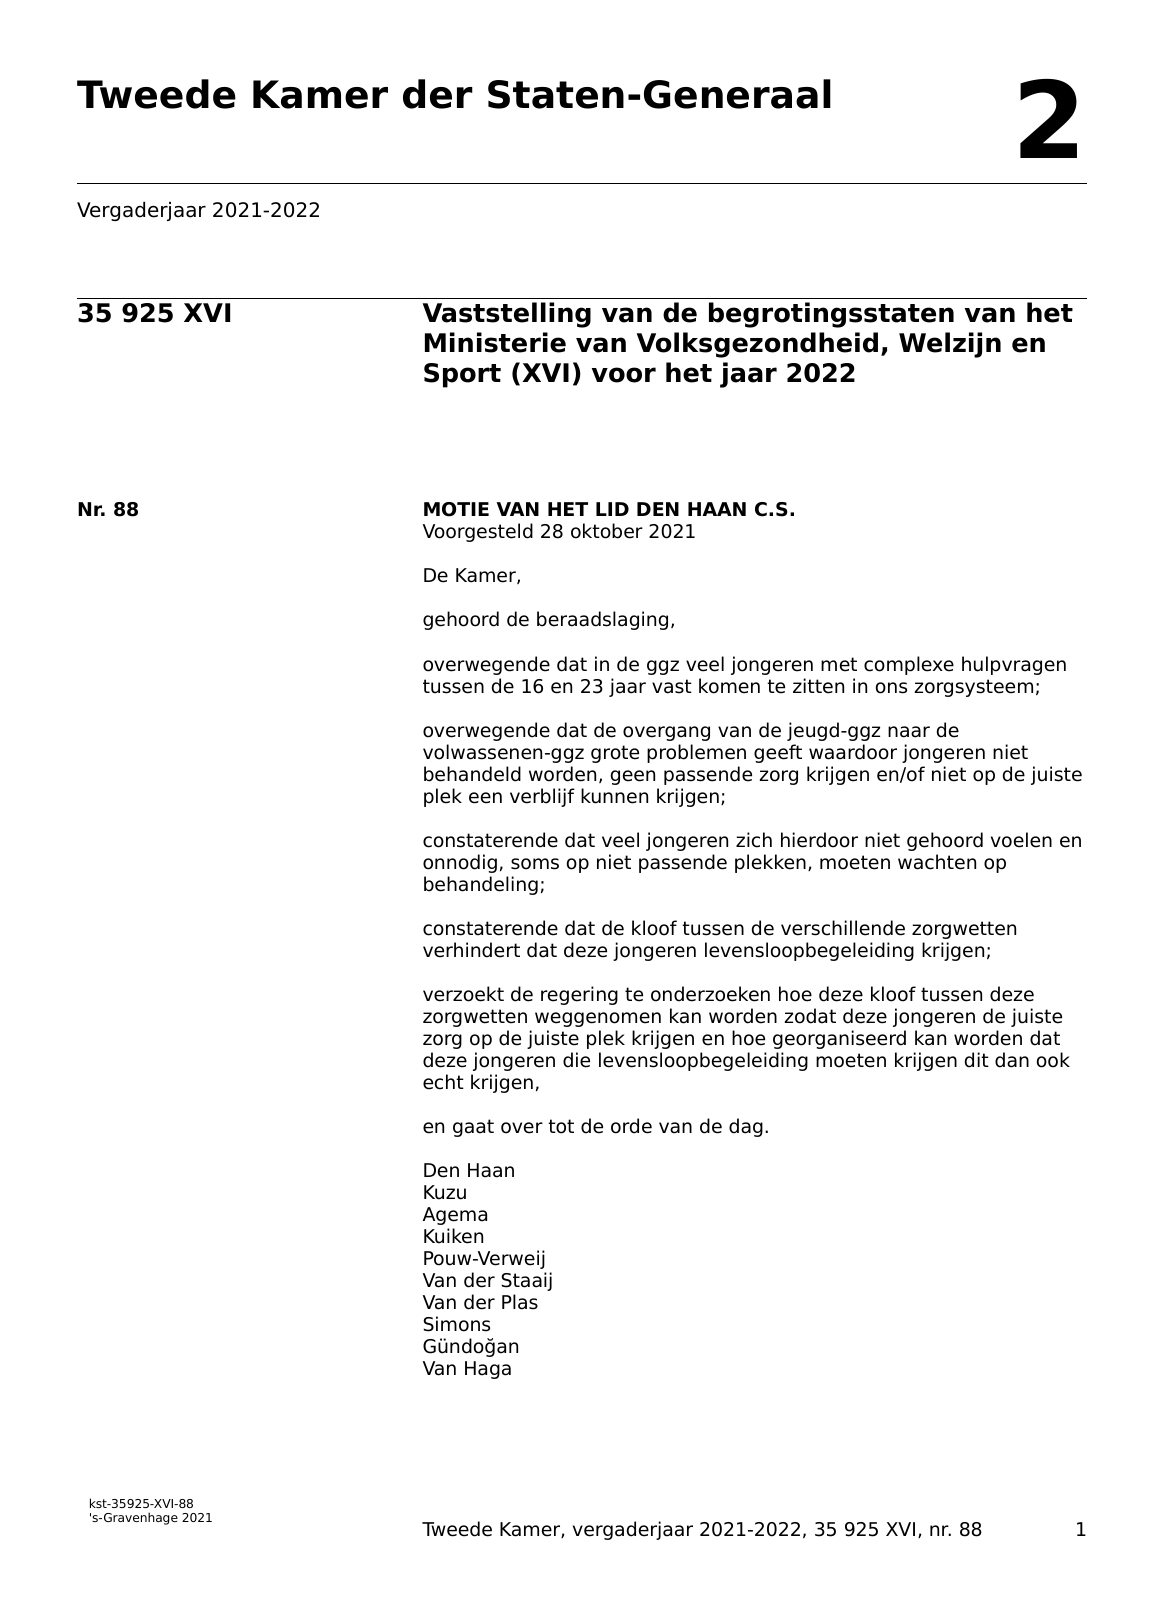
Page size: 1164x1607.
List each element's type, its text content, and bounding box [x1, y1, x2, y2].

text Van der Staaij [422, 1270, 1087, 1292]
text overwegende dat in de ggz veel jongeren met complexe hulpvragen tussen de 16 en 23 jaar vast komen te zitten in ons zorgsysteem; [422, 653, 1087, 697]
text Van Haga [422, 1358, 1087, 1380]
text gehoord de beraadslaging, [422, 609, 1087, 631]
text constaterende dat veel jongeren zich hierdoor niet gehoord voelen en onnodig, soms op niet passende plekken, moeten wachten op behandeling; [422, 830, 1087, 896]
text kst-35925-XVI-88 [88, 1497, 323, 1511]
text Simons [422, 1314, 1087, 1336]
text 's-Gravenhage 2021 [88, 1511, 323, 1525]
text De Kamer, [422, 565, 1087, 587]
text en gaat over tot de orde van de dag. [422, 1116, 1087, 1138]
subtitle 35 925 XVI Vaststelling van de begrotingsstaten van het Ministerie van Volksgezondheid, Welzijn en Sport (XVI) voor het jaar 2022 [77, 299, 1087, 388]
table_cell Vergaderjaar 2021-2022 [77, 184, 1087, 298]
subtitle Nr. 88 MOTIE VAN HET LID DEN HAAN C.S. [77, 499, 1087, 521]
table_header 2 [886, 59, 1087, 183]
text verzoekt de regering te onderzoeken hoe deze kloof tussen deze zorgwetten weggenomen kan worden zodat deze jongeren de juiste zorg op de juiste plek krijgen en hoe georganiseerd kan worden dat deze jongeren die levensloopbegeleiding moeten krijgen dit dan ook echt krijgen, [422, 984, 1087, 1094]
text constaterende dat de kloof tussen de verschillende zorgwetten verhindert dat deze jongeren levensloopbegeleiding krijgen; [422, 918, 1087, 962]
text Kuiken [422, 1226, 1087, 1248]
text Kuzu [422, 1182, 1087, 1204]
text Pouw-Verweij [422, 1248, 1087, 1270]
text Gündoğan [422, 1336, 1087, 1358]
text Voorgesteld 28 oktober 2021 [422, 521, 1087, 543]
table_header Tweede Kamer der Staten-Generaal [77, 59, 886, 183]
text Agema [422, 1204, 1087, 1226]
text Den Haan [422, 1160, 1087, 1182]
text overwegende dat de overgang van de jeugd-ggz naar de volwassenen-ggz grote problemen geeft waardoor jongeren niet behandeld worden, geen passende zorg krijgen en/of niet op de juiste plek een verblijf kunnen krijgen; [422, 720, 1087, 808]
text Van der Plas [422, 1292, 1087, 1314]
